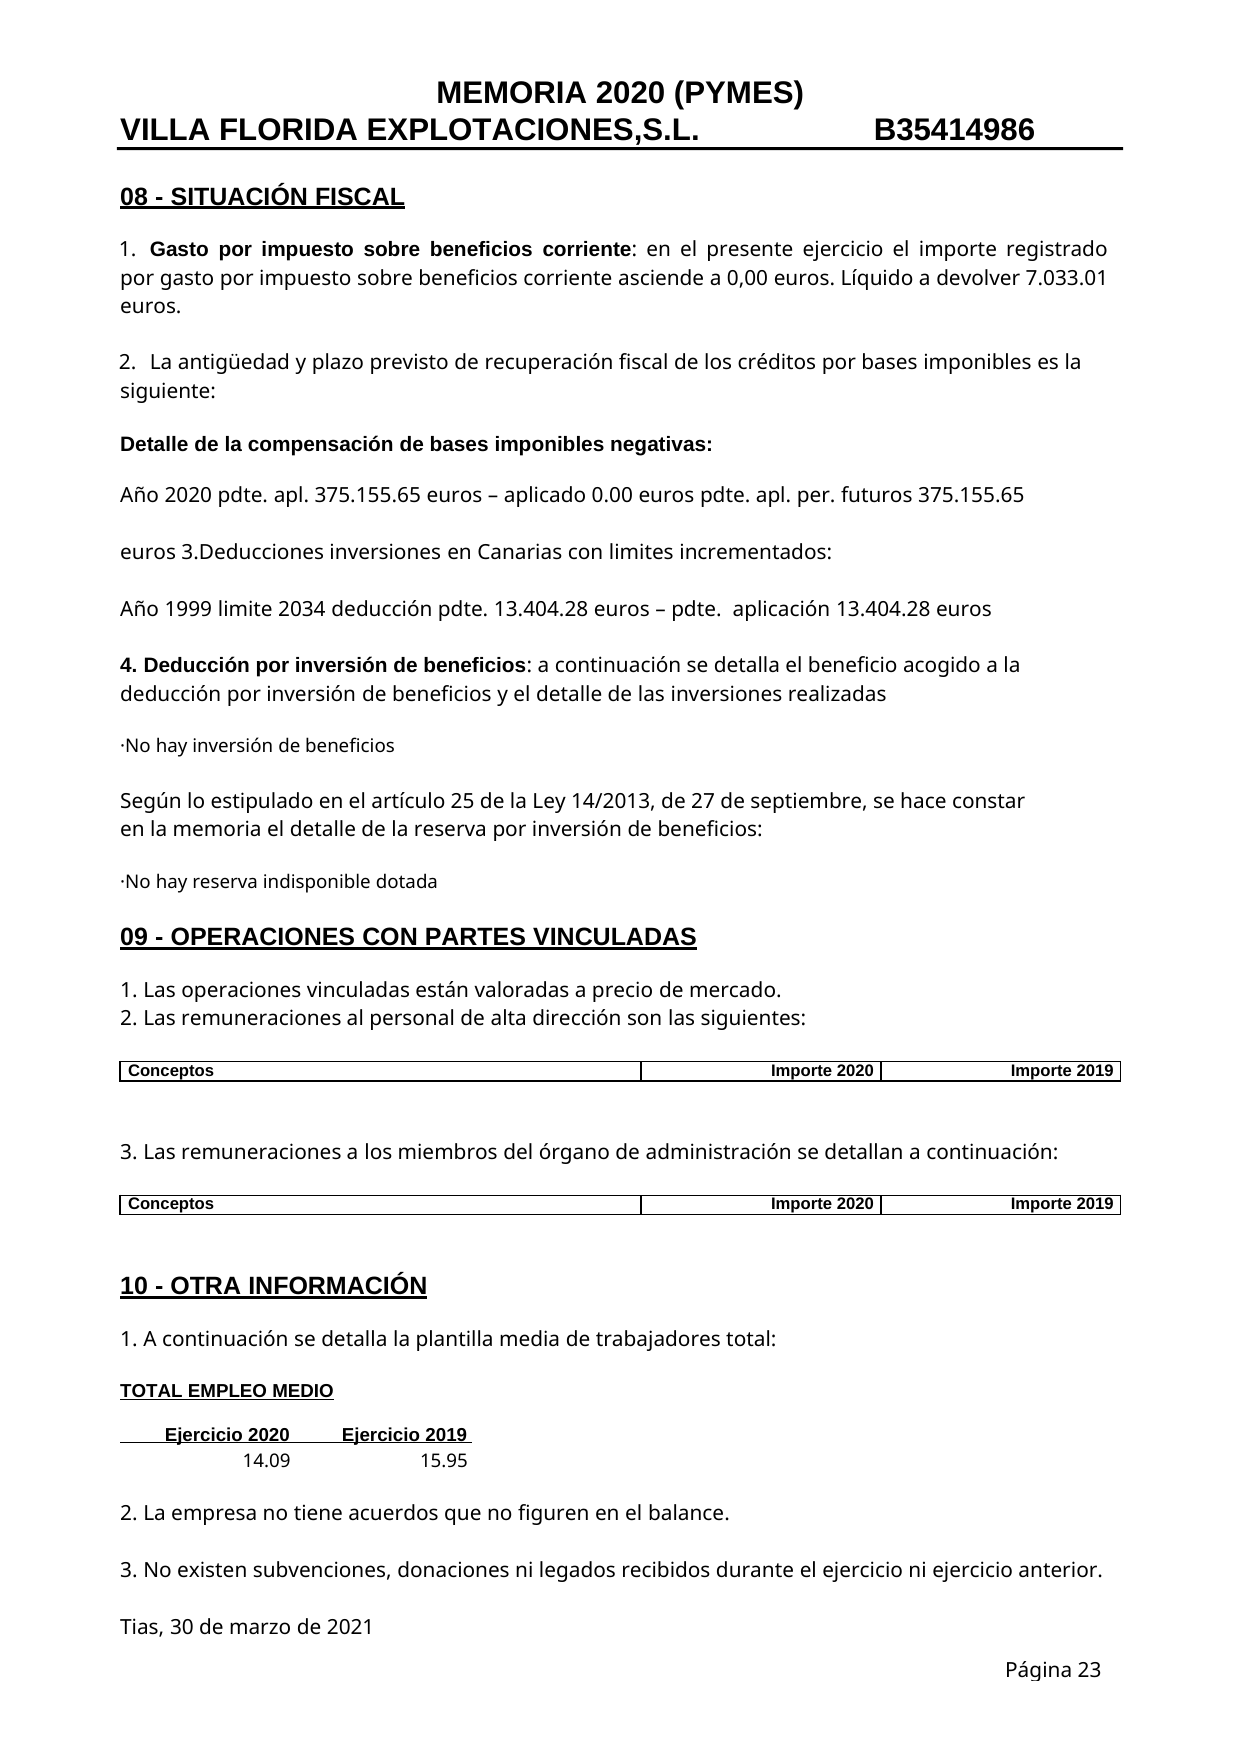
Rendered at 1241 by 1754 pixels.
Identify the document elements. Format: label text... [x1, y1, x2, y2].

subtitle - OPERACIONES CON PARTES VINCULADAS [120, 922, 1134, 951]
list A continuación se detalla la plantilla media de trabajadores total: [120, 1324, 1134, 1352]
subtitle 10 - OTRA INFORMACIÓN [120, 1271, 1134, 1300]
subtitle - SITUACIÓN FISCAL [120, 182, 1134, 210]
list La antigüedad y plazo previsto de recuperación fiscal de los créditos por bases imponibles es la siguiente: [119, 347, 1122, 404]
text TOTAL EMPLEO MEDIO [120, 1380, 1134, 1402]
subtitle Detalle de la compensación de bases imponibles negativas: [120, 432, 1134, 456]
table_header Importe 2019 [882, 1062, 1120, 1080]
list Las operaciones vinculadas están valoradas a precio de mercado. [120, 975, 1134, 1003]
list Gasto por impuesto sobre beneficios corriente: en el presente ejercicio el importe registrado por gasto por impuesto sobre beneficios corriente asciende a 0,00 euros. Líquido a devolver 7.033.01 euros. [119, 234, 1122, 319]
text 4. Deducción por inversión de beneficios: a continuación se detalla el beneficio acogido a la deducción por inversión de beneficios y el detalle de las inversiones realizadas [120, 651, 1112, 707]
text 14.09 15.95 [242, 1447, 1134, 1472]
text ·No hay inversión de beneficios [120, 733, 1134, 758]
text ·No hay reserva indisponible dotada [120, 869, 1134, 894]
text Tias, 30 de marzo de 2021 [120, 1612, 1134, 1640]
text Año 1999 limite 2034 deducción pdte. 13.404.28 euros – pdte. aplicación 13.404.28 euros [120, 594, 1134, 623]
table_header Conceptos [121, 1062, 640, 1080]
text Según lo estipulado en el artículo 25 de la Ley 14/2013, de 27 de septiembre, se hace constar en la memoria el detalle de la reserva por inversión de beneficios: [120, 786, 1042, 843]
list Las remuneraciones a los miembros del órgano de administración se detallan a continuación: [120, 1137, 1134, 1166]
text Ejercicio 2020 Ejercicio 2019 [120, 1423, 1134, 1445]
table_header Importe 2020 [642, 1062, 880, 1080]
list La empresa no tiene acuerdos que no figuren en el balance. [120, 1498, 1134, 1527]
table_header Conceptos [121, 1196, 640, 1214]
list No existen subvenciones, donaciones ni legados recibidos durante el ejercicio ni ejercicio anterior. [120, 1555, 1134, 1584]
table_header Importe 2019 [882, 1196, 1120, 1214]
list Las remuneraciones al personal de alta dirección son las siguientes: [120, 1003, 1134, 1032]
table_header Importe 2020 [642, 1196, 880, 1214]
text Año 2020 pdte. apl. 375.155.65 euros – aplicado 0.00 euros pdte. apl. per. futuros 375.155.65 euros 3.Deducciones inversiones en Canarias con limites incrementados: [120, 480, 1047, 566]
